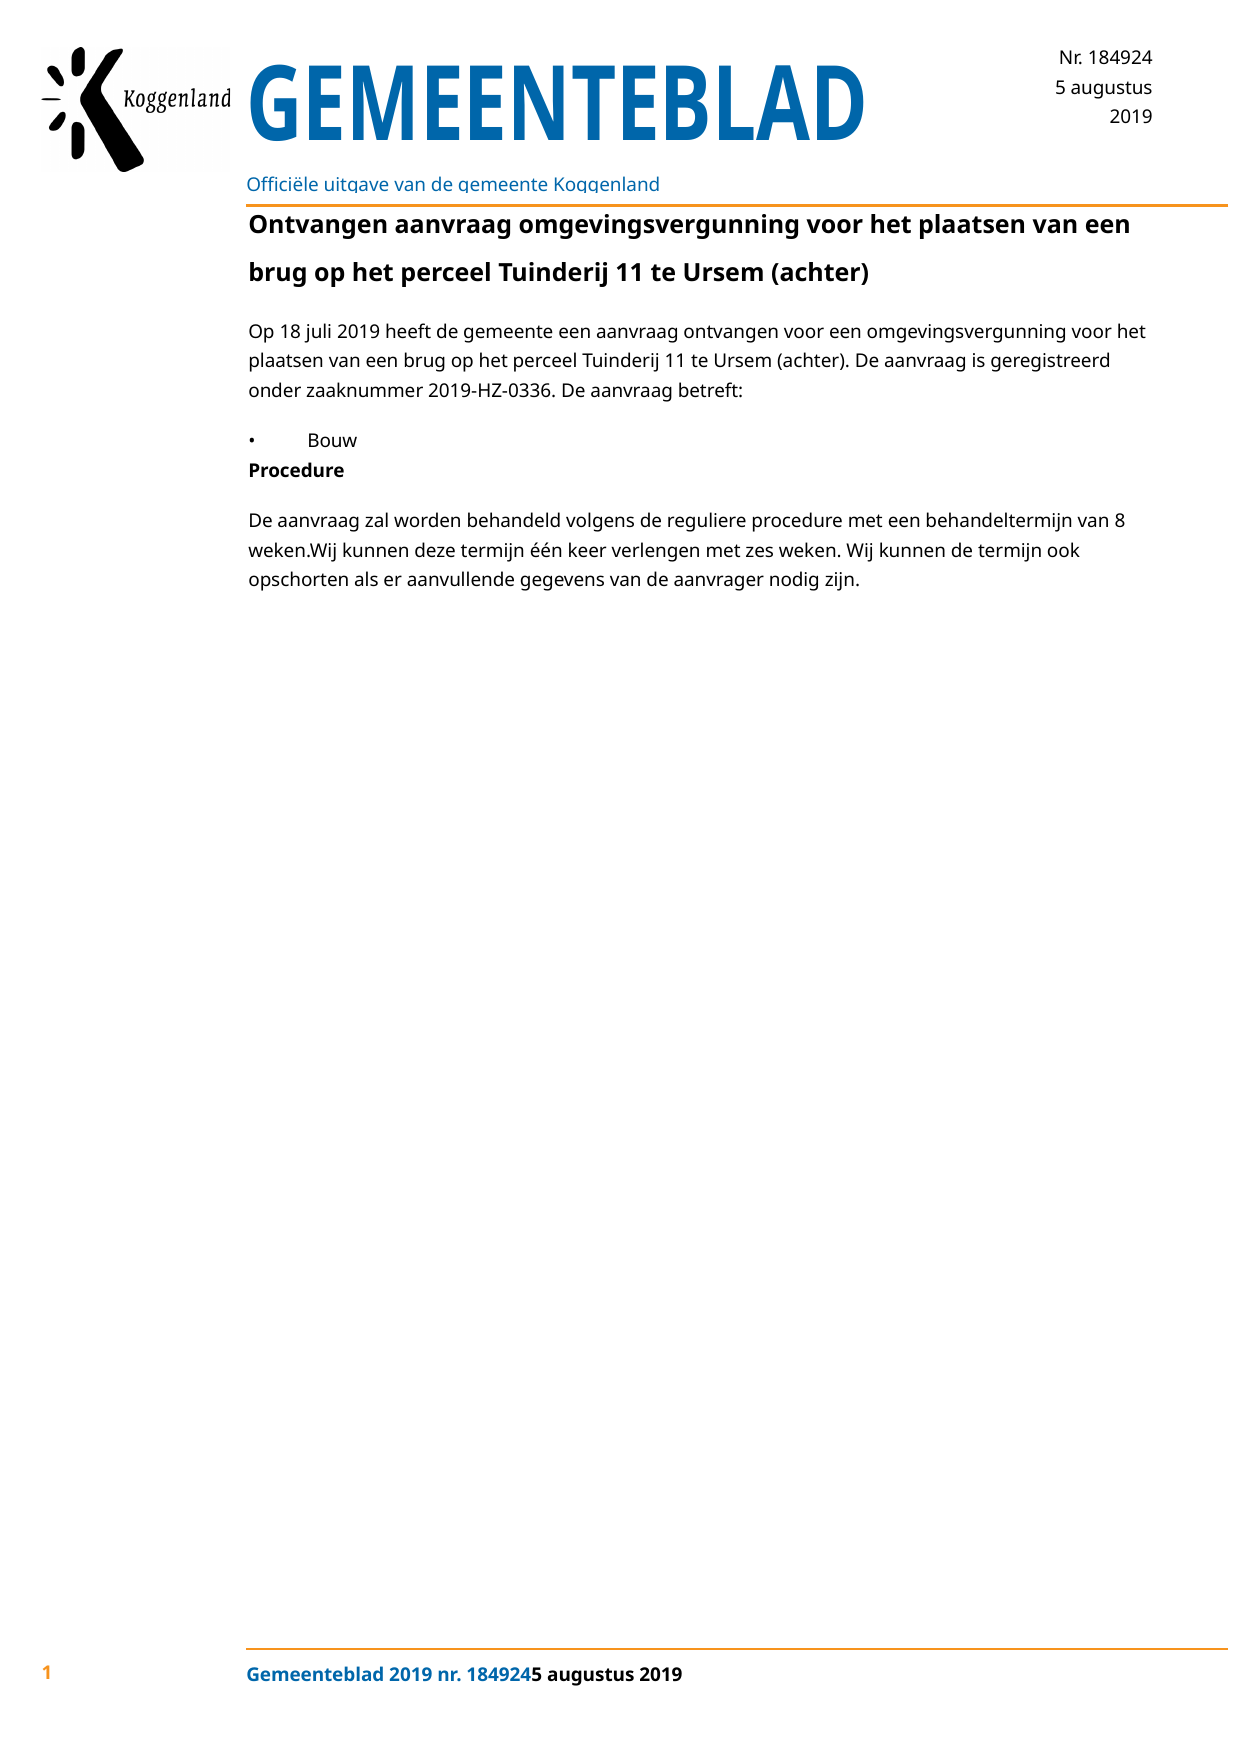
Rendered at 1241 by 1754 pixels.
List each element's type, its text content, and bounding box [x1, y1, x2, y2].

text Op 18 juli 2019 heeft de gemeente een aanvraag ontvangen voor een omgevingsvergunning voor het plaatsen van een brug op het perceel Tuinderij 11 te Ursem (achter). De aanvraag is geregistreerd onder zaaknummer 2019-HZ-0336. De aanvraag betreft: [248, 318, 1152, 403]
text Procedure [248, 457, 1152, 483]
text De aanvraag zal worden behandeld volgens de reguliere procedure met een behandeltermijn van 8 weken.Wij kunnen deze termijn één keer verlengen met zes weken. Wij kunnen de termijn ook opschorten als er aanvullende gegevens van de aanvrager nodig zijn. [248, 507, 1152, 592]
picture [41, 47, 231, 172]
text Ontvangen aanvraag omgevingsvergunning voor het plaatsen van een brug op het perceel Tuinderij 11 te Ursem (achter) [248, 207, 1152, 288]
list Bouw [248, 427, 1152, 453]
